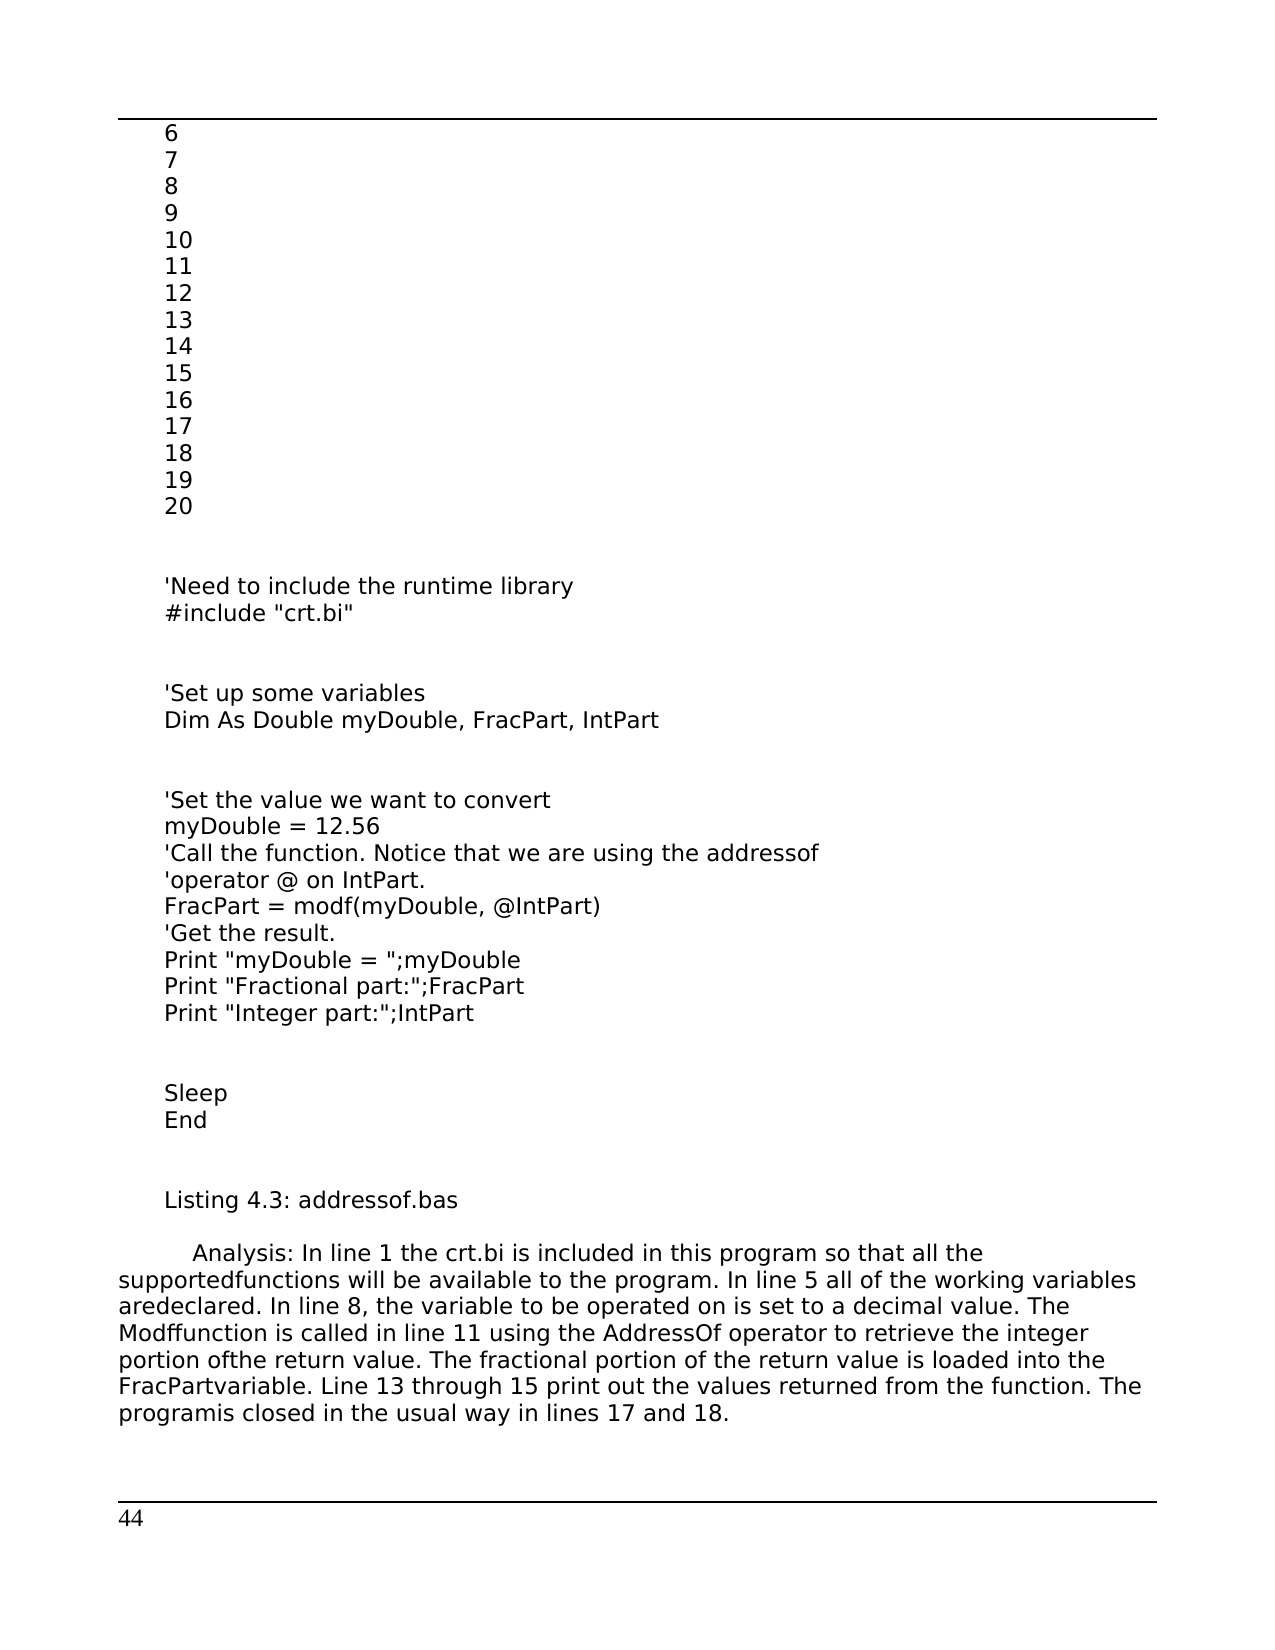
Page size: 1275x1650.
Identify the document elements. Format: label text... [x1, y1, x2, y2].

text 'Call the function. Notice that we are using the addressof [118, 840, 1157, 867]
text End [118, 1107, 1157, 1133]
text 'Get the result. [118, 920, 1157, 947]
text 'operator @ on IntPart. [118, 867, 1157, 893]
text Print "myDouble = ";myDouble [118, 947, 1157, 973]
text 15 [118, 360, 1157, 387]
text Listing 4.3: addressof.bas [118, 1187, 1157, 1213]
text 13 [118, 307, 1157, 333]
text Analysis: In line 1 the crt.bi is included in this program so that all the supportedfunctions will be available to the program. In line 5 all of the working variables aredeclared. In line 8, the variable to be operated on is set to a decimal value. The Modffunction is called in line 11 using the AddressOf operator to retrieve the integer portion ofthe return value. The fractional portion of the return value is loaded into the FracPartvariable. Line 13 through 15 print out the values returned from the function. The programis closed in the usual way in lines 17 and 18. [118, 1240, 1157, 1427]
text 12 [118, 280, 1157, 307]
text myDouble = 12.56 [118, 813, 1157, 840]
text 19 [118, 467, 1157, 493]
text 7 [118, 147, 1157, 173]
text 'Set up some variables [118, 680, 1157, 707]
text FracPart = modf(myDouble, @IntPart) [118, 893, 1157, 920]
text 16 [118, 387, 1157, 413]
text Print "Fractional part:";FracPart [118, 973, 1157, 1000]
text 14 [118, 333, 1157, 360]
text 8 [118, 173, 1157, 200]
text Sleep [118, 1080, 1157, 1107]
text 9 [118, 200, 1157, 227]
text 20 [118, 493, 1157, 520]
text 'Set the value we want to convert [118, 787, 1157, 813]
text 17 [118, 413, 1157, 440]
text 10 [118, 227, 1157, 253]
text 6 [118, 120, 1157, 147]
text #include "crt.bi" [118, 600, 1157, 627]
text 11 [118, 253, 1157, 280]
text Print "Integer part:";IntPart [118, 1000, 1157, 1027]
text 18 [118, 440, 1157, 467]
text Dim As Double myDouble, FracPart, IntPart [118, 707, 1157, 733]
text 'Need to include the runtime library [118, 573, 1157, 600]
